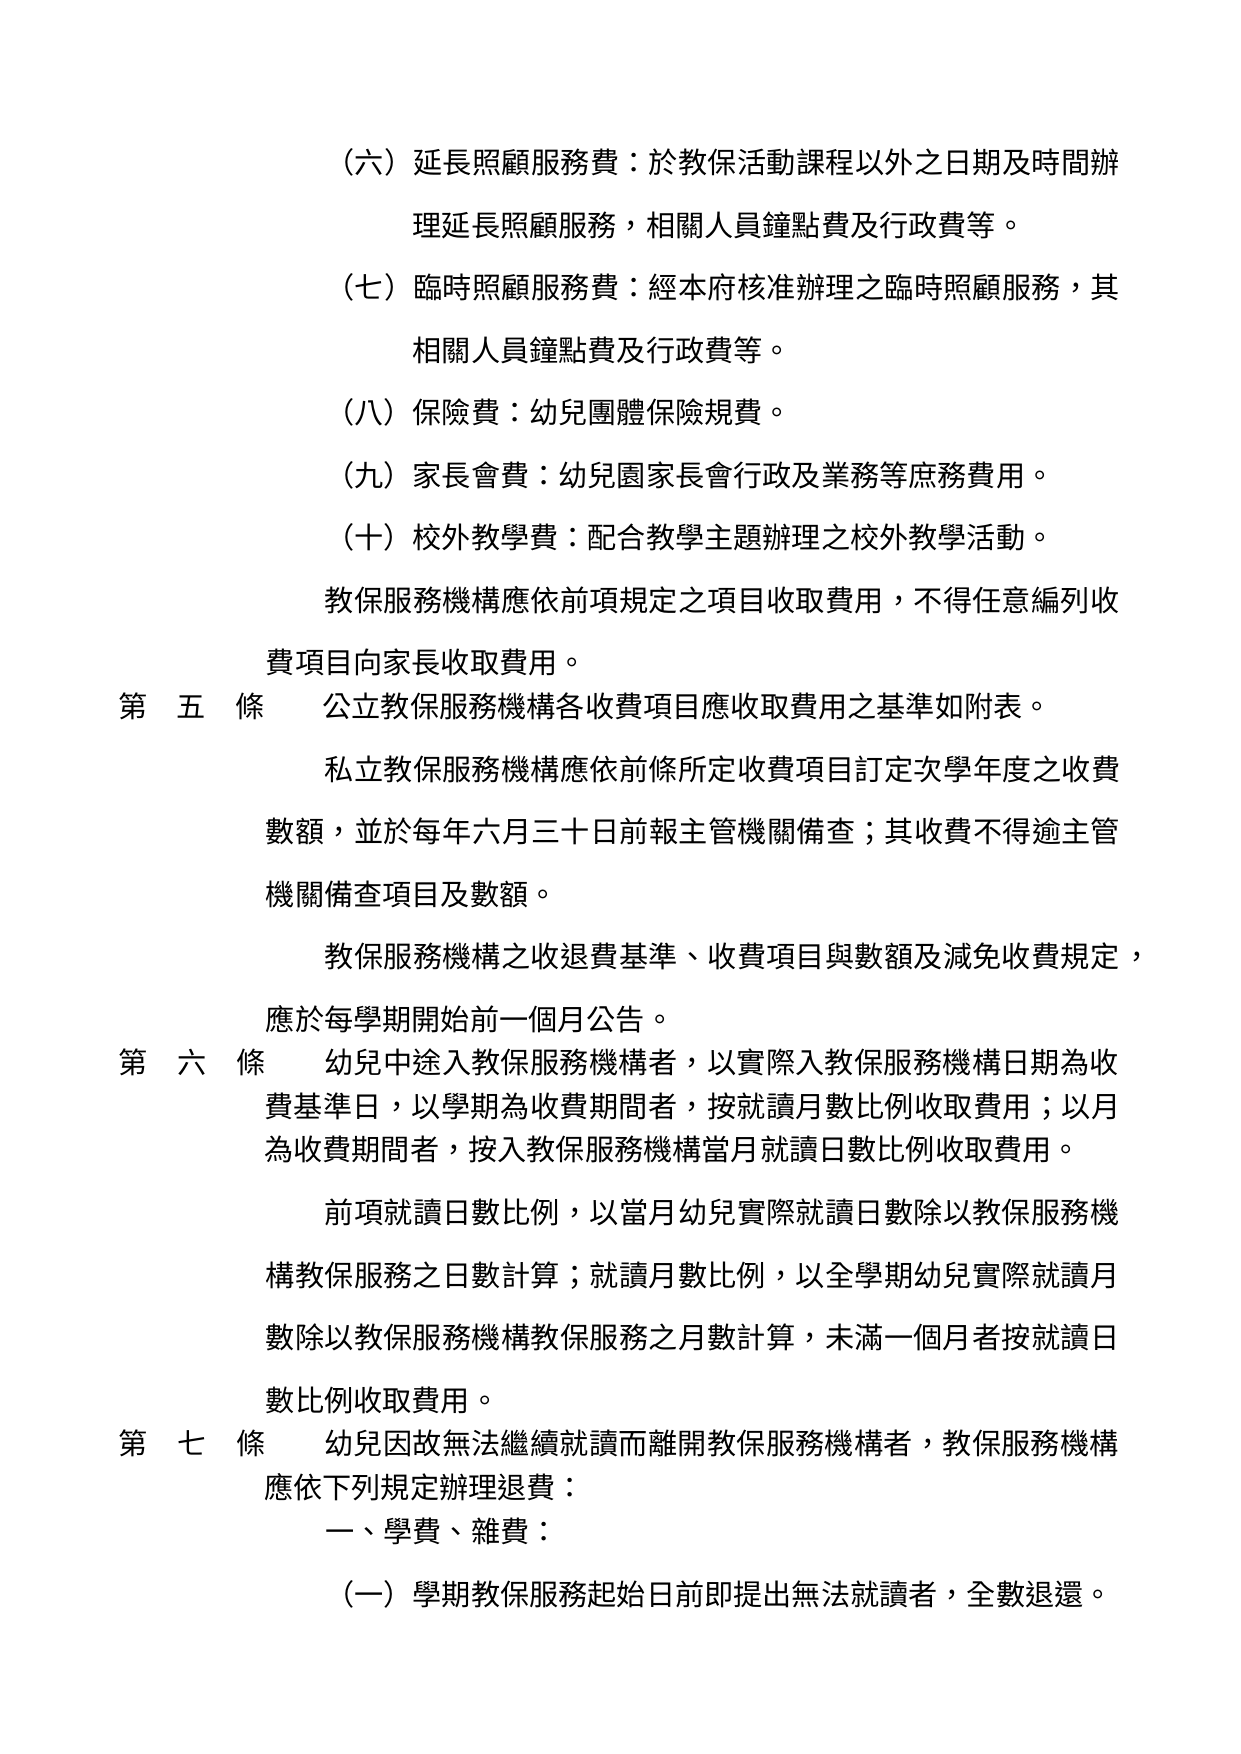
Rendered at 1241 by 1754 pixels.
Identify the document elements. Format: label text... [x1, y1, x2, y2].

text （十）校外教學費：配合教學主題辦理之校外教學活動。 [325, 494, 1122, 557]
text 一、學費、雜費： [325, 1507, 1122, 1551]
text （一）學期教保服務起始日前即提出無法就讀者，全數退還。 [325, 1551, 1122, 1613]
text 前項就讀日數比例，以當月幼兒實際就讀日數除以教保服務機構教保服務之日數計算；就讀月數比例，以全學期幼兒實際就讀月數除以教保服務機構教保服務之月數計算，未滿一個月者按就讀日數比例收取費用。 [266, 1169, 1122, 1419]
text （六）延長照顧服務費：於教保活動課程以外之日期及時間辦理延長照顧服務，相關人員鐘點費及行政費等。 [325, 119, 1122, 244]
text 第 七 條 幼兒因故無法繼續就讀而離開教保服務機構者，教保服務機構應依下列規定辦理退費： [118, 1419, 1122, 1507]
text （七）臨時照顧服務費：經本府核准辦理之臨時照顧服務，其相關人員鐘點費及行政費等。 [325, 244, 1122, 369]
text （九）家長會費：幼兒園家長會行政及業務等庶務費用。 [325, 432, 1122, 494]
text 第 五 條 公立教保服務機構各收費項目應收取費用之基準如附表。 [118, 682, 1122, 726]
text 私立教保服務機構應依前條所定收費項目訂定次學年度之收費數額，並於每年六月三十日前報主管機關備查；其收費不得逾主管機關備查項目及數額。 [266, 726, 1122, 913]
text 教保服務機構之收退費基準、收費項目與數額及減免收費規定，應於每學期開始前一個月公告。 [266, 913, 1122, 1038]
text （八）保險費：幼兒團體保險規費。 [325, 369, 1122, 432]
text 第 六 條 幼兒中途入教保服務機構者，以實際入教保服務機構日期為收費基準日，以學期為收費期間者，按就讀月數比例收取費用；以月為收費期間者，按入教保服務機構當月就讀日數比例收取費用。 [118, 1038, 1122, 1169]
text 教保服務機構應依前項規定之項目收取費用，不得任意編列收費項目向家長收取費用。 [266, 557, 1122, 682]
